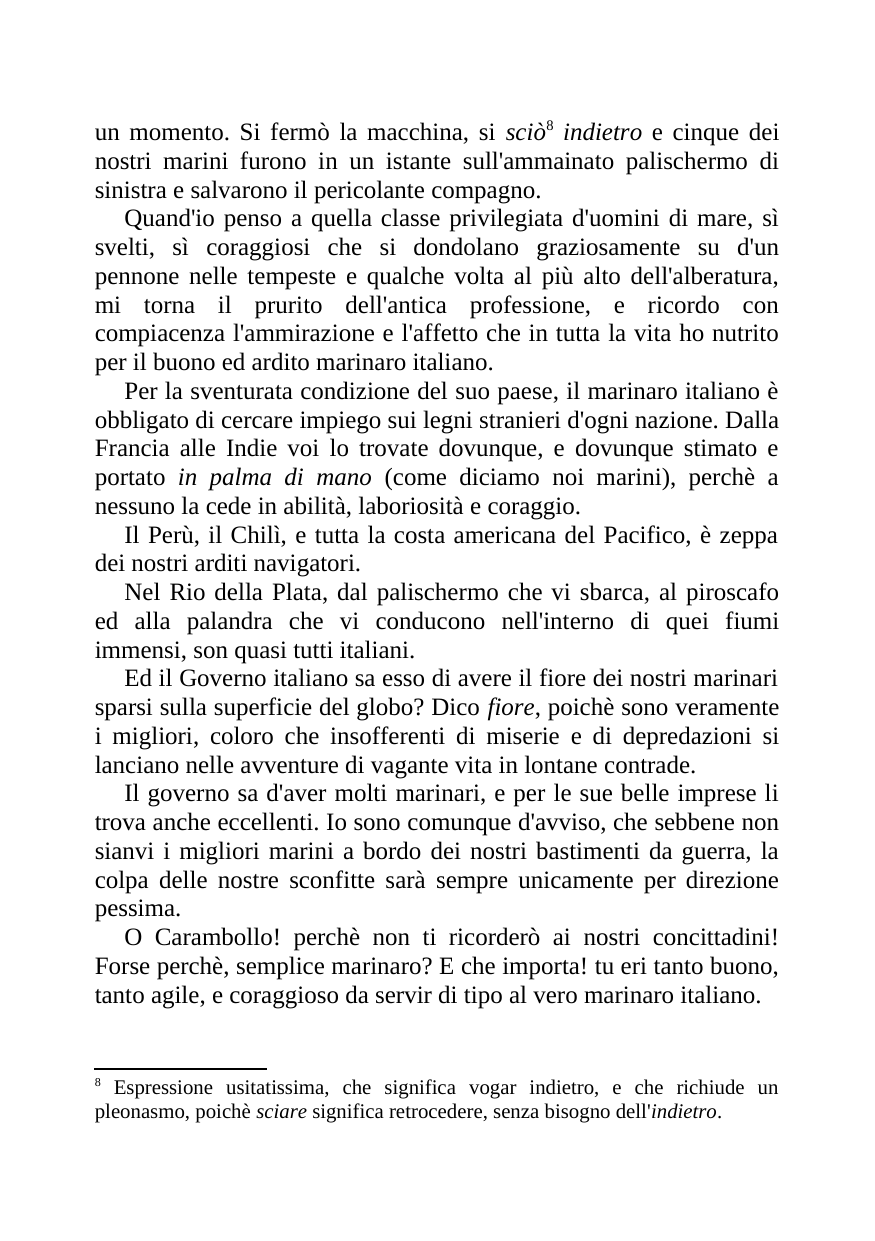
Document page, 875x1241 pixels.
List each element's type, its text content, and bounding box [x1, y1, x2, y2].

text Nel Rio della Plata, dal palischermo che vi sbarca, al piroscafo ed alla palandra che vi conducono nell'interno di quei fiumi immensi, son quasi tutti italiani. [94, 577, 779, 663]
text Ed il Governo italiano sa esso di avere il fiore dei nostri marinari sparsi sulla superficie del globo? Dico fiore, poichè sono veramente i migliori, coloro che insofferenti di miserie e di depredazioni si lanciano nelle avventure di vagante vita in lontane contrade. [94, 663, 779, 778]
text Il governo sa d'aver molti marinari, e per le sue belle imprese li trova anche eccellenti. Io sono comunque d'avviso, che sebbene non sianvi i migliori marini a bordo dei nostri bastimenti da guerra, la colpa delle nostre sconfitte sarà sempre unicamente per direzione pessima. [94, 778, 779, 922]
text Quand'io penso a quella classe privilegiata d'uomini di mare, sì svelti, sì coraggiosi che si dondolano graziosamente su d'un pennone nelle tempeste e qualche volta al più alto dell'alberatura, mi torna il prurito dell'antica professione, e ricordo con compiacenza l'ammirazione e l'affetto che in tutta la vita ho nutrito per il buono ed ardito marinaro italiano. [94, 203, 779, 376]
text O Carambollo! perchè non ti ricorderò ai nostri concittadini! Forse perchè, semplice marinaro? E che importa! tu eri tanto buono, tanto agile, e coraggioso da servir di tipo al vero marinaro italiano. [94, 922, 779, 1008]
text Espressione usitatissima, che significa vogar indietro, e che richiude un pleonasmo, poichè sciare significa retrocedere, senza bisogno dell'indietro. [94, 1075, 779, 1123]
text Per la sventurata condizione del suo paese, il marinaro italiano è obbligato di cercare impiego sui legni stranieri d'ogni nazione. Dalla Francia alle Indie voi lo trovate dovunque, e dovunque stimato e portato in palma di mano (come diciamo noi marini), perchè a nessuno la cede in abilità, laboriosità e coraggio. [94, 376, 779, 520]
text Il Perù, il Chilì, e tutta la costa americana del Pacifico, è zeppa dei nostri arditi navigatori. [94, 520, 779, 577]
text un momento. Si fermò la macchina, si sciò indietro e cinque dei nostri marini furono in un istante sull'ammainato palischermo di sinistra e salvarono il pericolante compagno. [94, 117, 779, 203]
